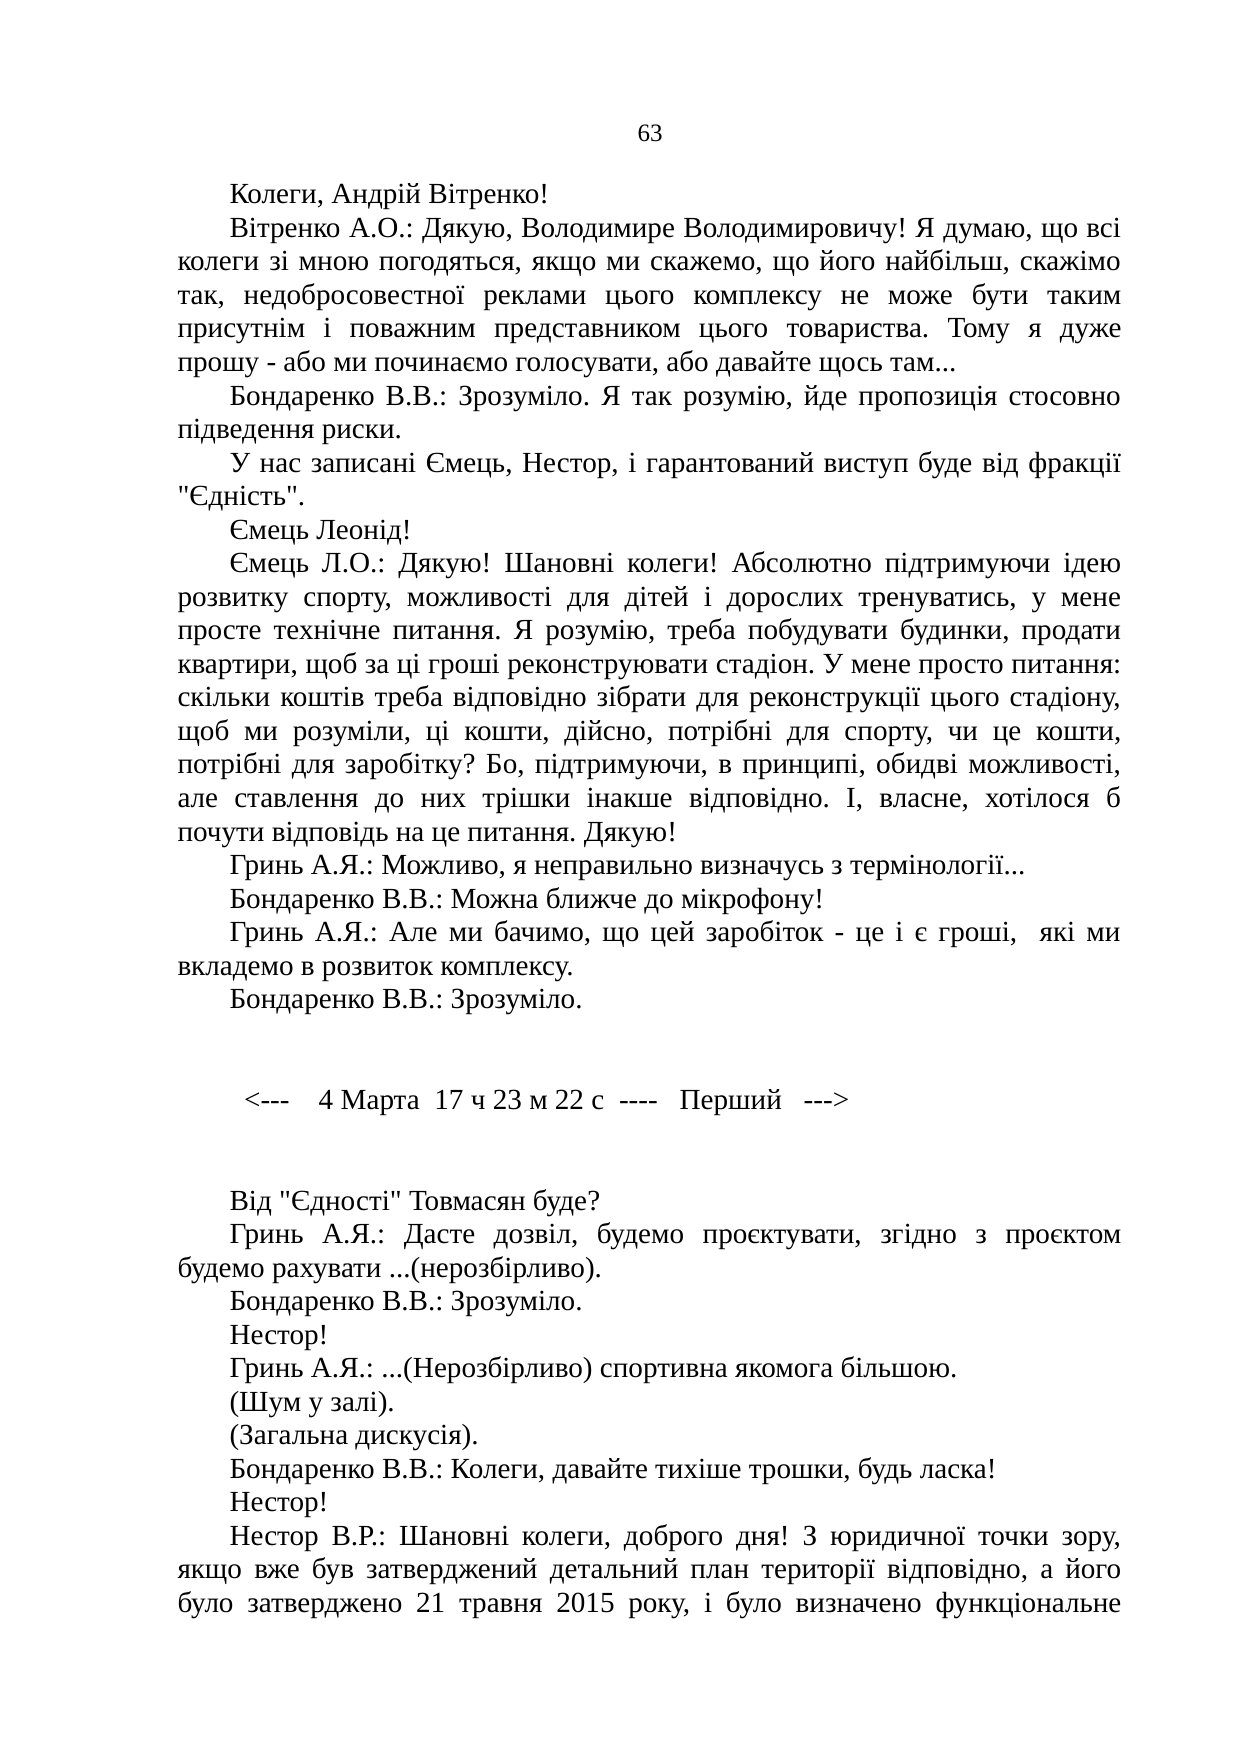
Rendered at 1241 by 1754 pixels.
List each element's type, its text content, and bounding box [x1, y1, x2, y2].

text Нестор В.Р.: Шановні колеги, доброго дня! З юридичної точки зору, якщо вже був затверджений детальний план території відповідно, а його було затверджено 21 травня 2015 року, і було визначено функціональне [177, 1518, 1122, 1619]
text Ємець Л.О.: Дякую! Шановні колеги! Абсолютно підтримуючи ідею розвитку спорту, можливості для дітей і дорослих тренуватись, у мене просте технічне питання. Я розумію, треба побудувати будинки, продати квартири, щоб за ці гроші реконструювати стадіон. У мене просто питання: скільки коштів треба відповідно зібрати для реконструкції цього стадіону, щоб ми розуміли, ці кошти, дійсно, потрібні для спорту, чи це кошти, потрібні для заробітку? Бо, підтримуючи, в принципі, обидві можливості, але ставлення до них трішки інакше відповідно. І, власне, хотілося б почути відповідь на це питання. Дякую! [177, 545, 1122, 847]
text У нас записані Ємець, Нестор, і гарантований виступ буде від фракції "Єдність". [177, 445, 1122, 512]
text Вітренко А.О.: Дякую, Володимире Володимировичу! Я думаю, що всі колеги зі мною погодяться, якщо ми скажемо, що його найбільш, скажімо так, недобросовестної реклами цього комплексу не може бути таким присутнім і поважним представником цього товариства. Тому я дуже прошу - або ми починаємо голосувати, або давайте щось там... [177, 210, 1122, 378]
text <--- 4 Марта 17 ч 23 м 22 с ---- Перший ---> [177, 1082, 1122, 1116]
text Бондаренко В.В.: Зрозуміло. Я так розумію, йде пропозиція стосовно підведення риски. [177, 378, 1122, 445]
text Гринь А.Я.: Дасте дозвіл, будемо проєктувати, згідно з проєктом будемо рахувати ...(нерозбірливо). [177, 1216, 1122, 1283]
text Бондаренко В.В.: Зрозуміло. [177, 1283, 1122, 1317]
text Нестор! [177, 1317, 1122, 1350]
text (Шум у залі). [177, 1384, 1122, 1417]
text Нестор! [177, 1484, 1122, 1518]
text Гринь А.Я.: ...(Нерозбірливо) спортивна якомога більшою. [177, 1350, 1122, 1384]
text Гринь А.Я.: Можливо, я неправильно визначусь з термінології... [177, 847, 1122, 881]
text Бондаренко В.В.: Можна ближче до мікрофону! [177, 881, 1122, 914]
text (Загальна дискусія). [177, 1417, 1122, 1451]
text Колеги, Андрій Вітренко! [177, 176, 1122, 210]
text Ємець Леонід! [177, 512, 1122, 545]
text Від "Єдності" Товмасян буде? [177, 1183, 1122, 1216]
text Бондаренко В.В.: Зрозуміло. [177, 981, 1122, 1015]
text Гринь А.Я.: Але ми бачимо, що цей заробіток - це і є гроші, які ми вкладемо в розвиток комплексу. [177, 914, 1122, 981]
text Бондаренко В.В.: Колеги, давайте тихіше трошки, будь ласка! [177, 1451, 1122, 1484]
